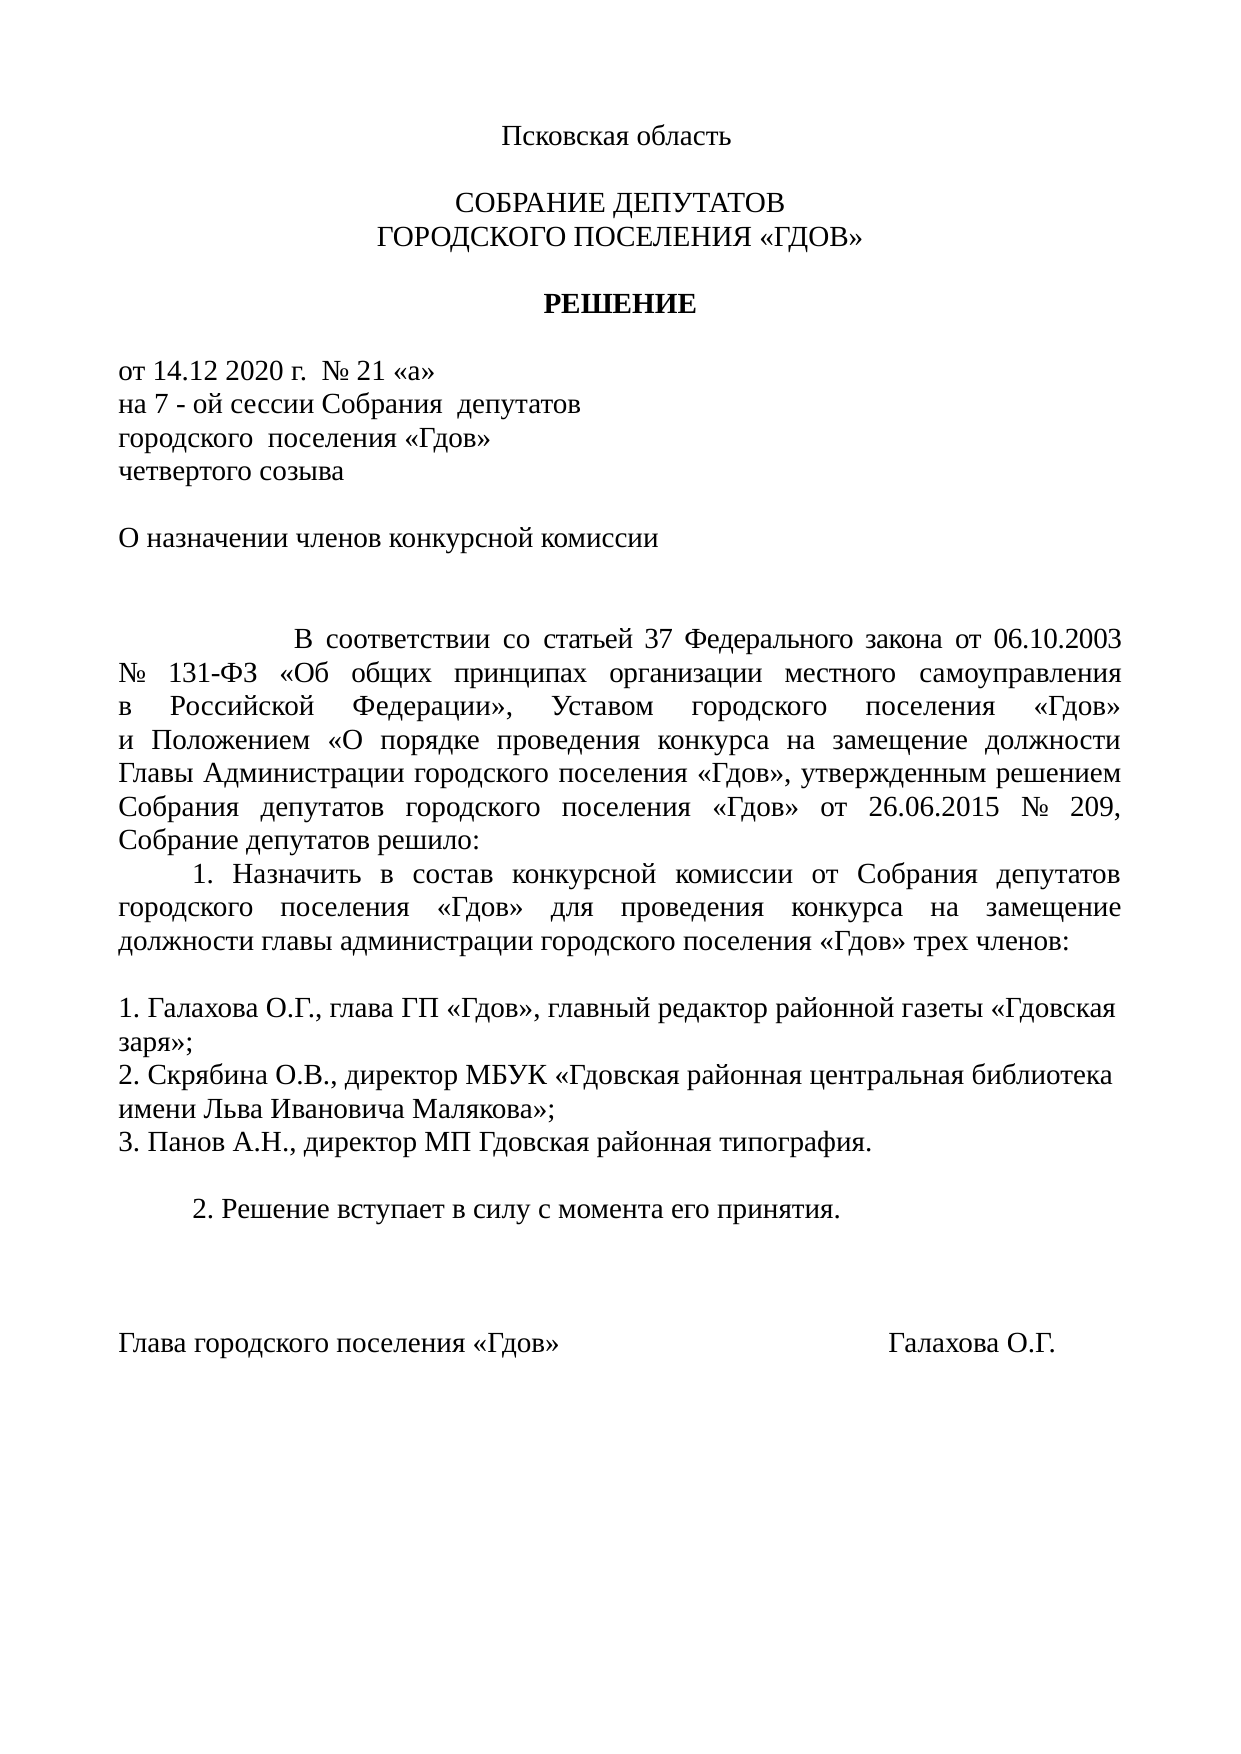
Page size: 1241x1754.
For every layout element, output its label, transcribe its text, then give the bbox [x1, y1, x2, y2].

text О назначении членов конкурсной комиссии [118, 521, 1122, 554]
text ГОРОДСКОГО ПОСЕЛЕНИЯ «ГДОВ» [118, 219, 1122, 252]
text 2. Скрябина О.В., директор МБУК «Гдовская районная центральная библиотека имени Льва Ивановича Малякова»; [118, 1057, 1122, 1124]
text четвертого созыва [118, 453, 1122, 487]
text на 7 - ой сессии Собрания депутатов [118, 386, 1122, 420]
text РЕШЕНИЕ [118, 286, 1122, 319]
text СОБРАНИЕ ДЕПУТАТОВ [118, 185, 1122, 219]
text Псковская область [118, 118, 1122, 152]
text Глава городского поселения «Гдов» Галахова О.Г. [118, 1326, 1122, 1359]
text 3. Панов А.Н., директор МП Гдовская районная типография. [118, 1124, 1122, 1158]
text В соответствии со статьей 37 Федерального закона от 06.10.2003 № 131-ФЗ «Об общих принципах организации местного самоуправления в Российской Федерации», Уставом городского поселения «Гдов» и Положением «О порядке проведения конкурса на замещение должности Главы Администрации городского поселения «Гдов», утвержденным решением Собрания депутатов городского поселения «Гдов» от 26.06.2015 № 209, Собрание депутатов решило: [118, 621, 1122, 856]
title от 14.12 2020 г. № 21 «а» [118, 353, 1122, 386]
text 2. Решение вступает в силу с момента его принятия. [118, 1191, 1122, 1225]
text 1. Галахова О.Г., глава ГП «Гдов», главный редактор районной газеты «Гдовская заря»; [118, 990, 1122, 1057]
text городского поселения «Гдов» [118, 420, 1122, 453]
text 1. Назначить в состав конкурсной комиссии от Собрания депутатов городского поселения «Гдов» для проведения конкурса на замещение должности главы администрации городского поселения «Гдов» трех членов: [118, 856, 1122, 957]
